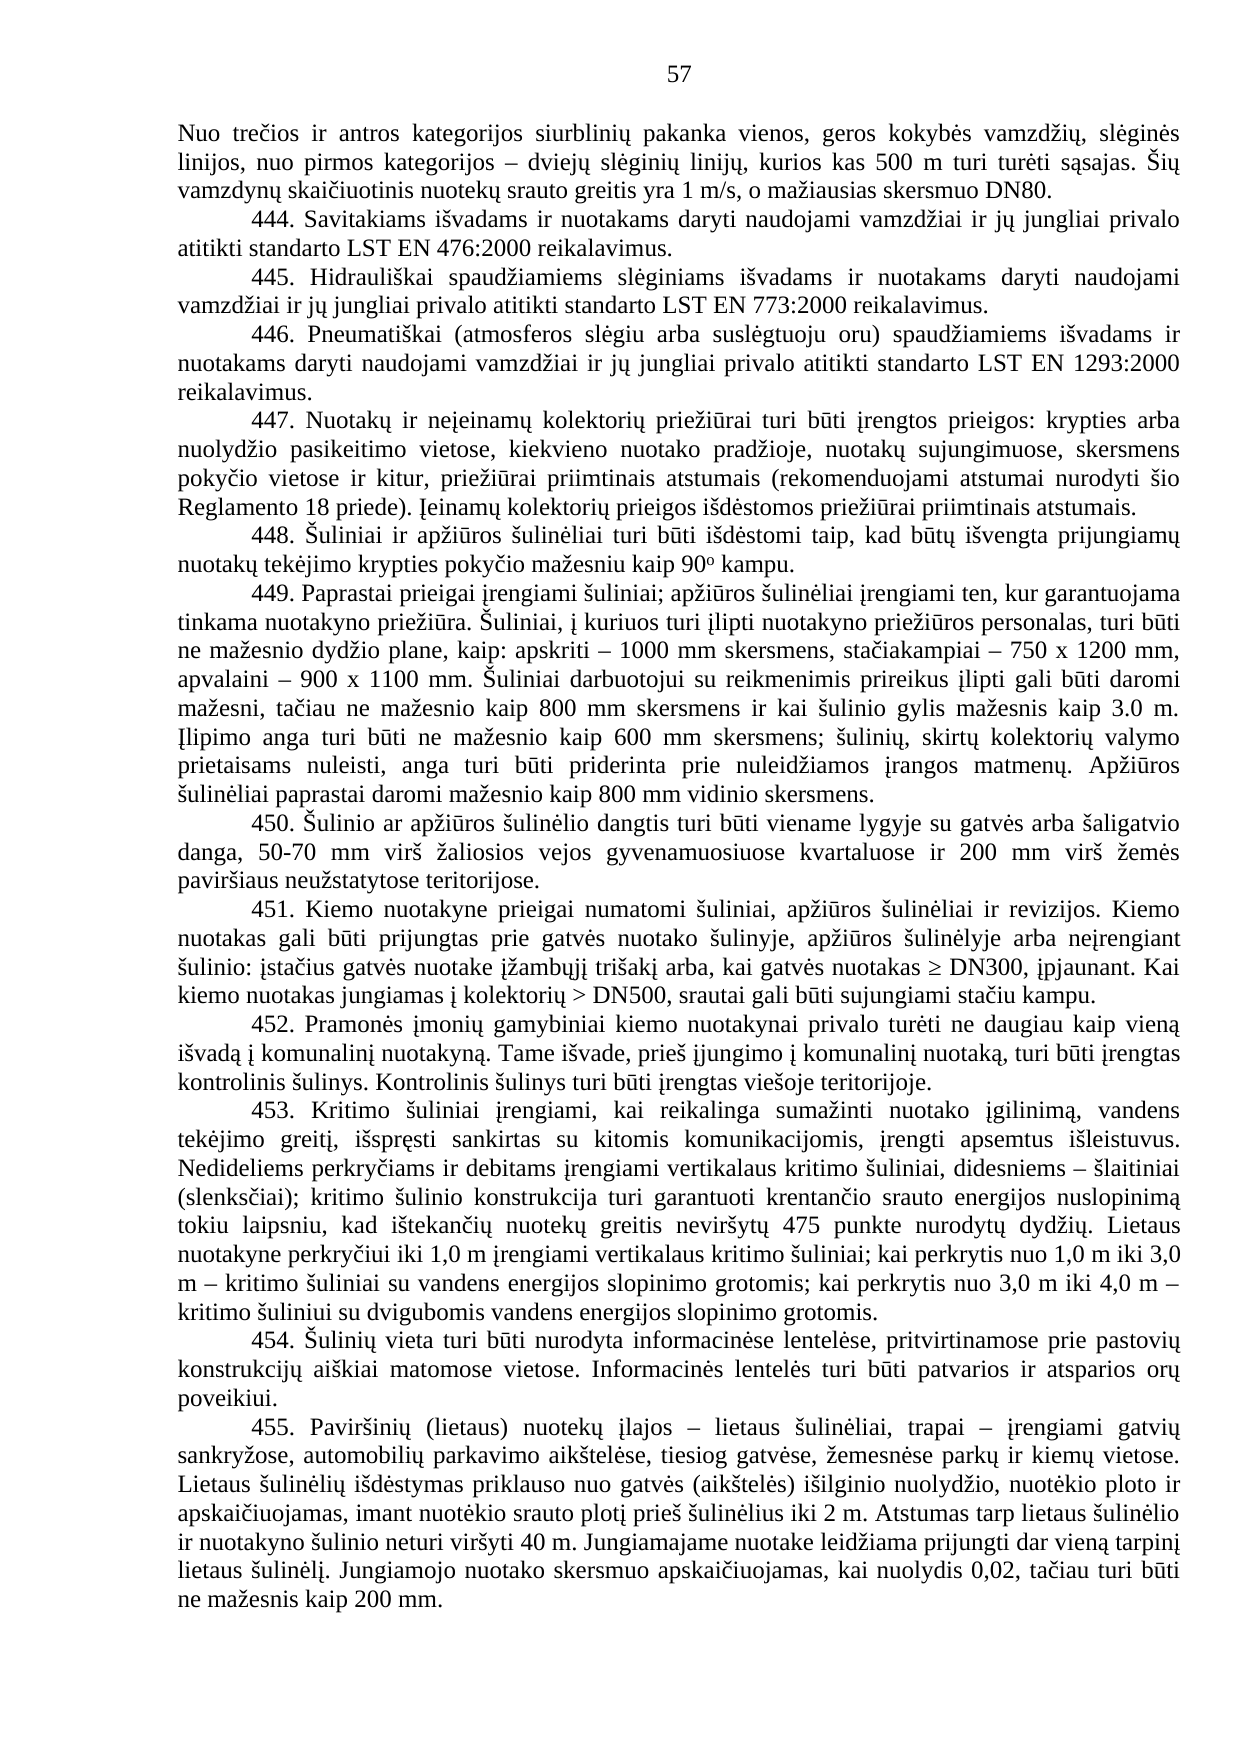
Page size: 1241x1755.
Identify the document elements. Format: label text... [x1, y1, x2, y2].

text 445. Hidrauliškai spaudžiamiems slėginiams išvadams ir nuotakams daryti naudojami vamzdžiai ir jų jungliai privalo atitikti standarto LST EN 773:2000 reikalavimus. [177, 262, 1181, 319]
text 452. Pramonės įmonių gamybiniai kiemo nuotakynai privalo turėti ne daugiau kaip vieną išvadą į komunalinį nuotakyną. Tame išvade, prieš įjungimo į komunalinį nuotaką, turi būti įrengtas kontrolinis šulinys. Kontrolinis šulinys turi būti įrengtas viešoje teritorijoje. [177, 1009, 1181, 1096]
text 450. Šulinio ar apžiūros šulinėlio dangtis turi būti viename lygyje su gatvės arba šaligatvio danga, 50-70 mm virš žaliosios vejos gyvenamuosiuose kvartaluose ir 200 mm virš žemės paviršiaus neužstatytose teritorijose. [177, 808, 1181, 894]
text 446. Pneumatiškai (atmosferos slėgiu arba suslėgtuoju oru) spaudžiamiems išvadams ir nuotakams daryti naudojami vamzdžiai ir jų jungliai privalo atitikti standarto LST EN 1293:2000 reikalavimus. [177, 319, 1181, 406]
text 455. Paviršinių (lietaus) nuotekų įlajos – lietaus šulinėliai, trapai – įrengiami gatvių sankryžose, automobilių parkavimo aikštelėse, tiesiog gatvėse, žemesnėse parkų ir kiemų vietose. Lietaus šulinėlių išdėstymas priklauso nuo gatvės (aikštelės) išilginio nuolydžio, nuotėkio ploto ir apskaičiuojamas, imant nuotėkio srauto plotį prieš šulinėlius iki 2 m. Atstumas tarp lietaus šulinėlio ir nuotakyno šulinio neturi viršyti 40 m. Jungiamajame nuotake leidžiama prijungti dar vieną tarpinį lietaus šulinėlį. Jungiamojo nuotako skersmuo apskaičiuojamas, kai nuolydis 0,02, tačiau turi būti ne mažesnis kaip 200 mm. [177, 1412, 1181, 1613]
text 451. Kiemo nuotakyne prieigai numatomi šuliniai, apžiūros šulinėliai ir revizijos. Kiemo nuotakas gali būti prijungtas prie gatvės nuotako šulinyje, apžiūros šulinėlyje arba neįrengiant šulinio: įstačius gatvės nuotake įžambųjį trišakį arba, kai gatvės nuotakas ≥ DN300, įpjaunant. Kai kiemo nuotakas jungiamas į kolektorių > DN500, srautai gali būti sujungiami stačiu kampu. [177, 894, 1181, 1009]
text 454. Šulinių vieta turi būti nurodyta informacinėse lentelėse, pritvirtinamose prie pastovių konstrukcijų aiškiai matomose vietose. Informacinės lentelės turi būti patvarios ir atsparios orų poveikiui. [177, 1326, 1181, 1412]
text 449. Paprastai prieigai įrengiami šuliniai; apžiūros šulinėliai įrengiami ten, kur garantuojama tinkama nuotakyno priežiūra. Šuliniai, į kuriuos turi įlipti nuotakyno priežiūros personalas, turi būti ne mažesnio dydžio plane, kaip: apskriti – 1000 mm skersmens, stačiakampiai – 750 x 1200 mm, apvalaini – 900 x 1100 mm. Šuliniai darbuotojui su reikmenimis prireikus įlipti gali būti daromi mažesni, tačiau ne mažesnio kaip 800 mm skersmens ir kai šulinio gylis mažesnis kaip 3.0 m. Įlipimo anga turi būti ne mažesnio kaip 600 mm skersmens; šulinių, skirtų kolektorių valymo prietaisams nuleisti, anga turi būti priderinta prie nuleidžiamos įrangos matmenų. Apžiūros šulinėliai paprastai daromi mažesnio kaip 800 mm vidinio skersmens. [177, 578, 1181, 808]
text Nuo trečios ir antros kategorijos siurblinių pakanka vienos, geros kokybės vamzdžių, slėginės linijos, nuo pirmos kategorijos – dviejų slėginių linijų, kurios kas 500 m turi turėti sąsajas. Šių vamzdynų skaičiuotinis nuotekų srauto greitis yra 1 m/s, o mažiausias skersmuo DN80. [177, 118, 1181, 204]
text 448. Šuliniai ir apžiūros šulinėliai turi būti išdėstomi taip, kad būtų išvengta prijungiamų nuotakų tekėjimo krypties pokyčio mažesniu kaip 90o kampu. [177, 521, 1181, 578]
text 444. Savitakiams išvadams ir nuotakams daryti naudojami vamzdžiai ir jų jungliai privalo atitikti standarto LST EN 476:2000 reikalavimus. [177, 204, 1181, 262]
text 453. Kritimo šuliniai įrengiami, kai reikalinga sumažinti nuotako įgilinimą, vandens tekėjimo greitį, išspręsti sankirtas su kitomis komunikacijomis, įrengti apsemtus išleistuvus. Nedideliems perkryčiams ir debitams įrengiami vertikalaus kritimo šuliniai, didesniems – šlaitiniai (slenksčiai); kritimo šulinio konstrukcija turi garantuoti krentančio srauto energijos nuslopinimą tokiu laipsniu, kad ištekančių nuotekų greitis neviršytų 475 punkte nurodytų dydžių. Lietaus nuotakyne perkryčiui iki 1,0 m įrengiami vertikalaus kritimo šuliniai; kai perkrytis nuo 1,0 m iki 3,0 m – kritimo šuliniai su vandens energijos slopinimo grotomis; kai perkrytis nuo 3,0 m iki 4,0 m – kritimo šuliniui su dvigubomis vandens energijos slopinimo grotomis. [177, 1096, 1181, 1326]
text 447. Nuotakų ir neįeinamų kolektorių priežiūrai turi būti įrengtos prieigos: krypties arba nuolydžio pasikeitimo vietose, kiekvieno nuotako pradžioje, nuotakų sujungimuose, skersmens pokyčio vietose ir kitur, priežiūrai priimtinais atstumais (rekomenduojami atstumai nurodyti šio Reglamento 18 priede). Įeinamų kolektorių prieigos išdėstomos priežiūrai priimtinais atstumais. [177, 406, 1181, 521]
